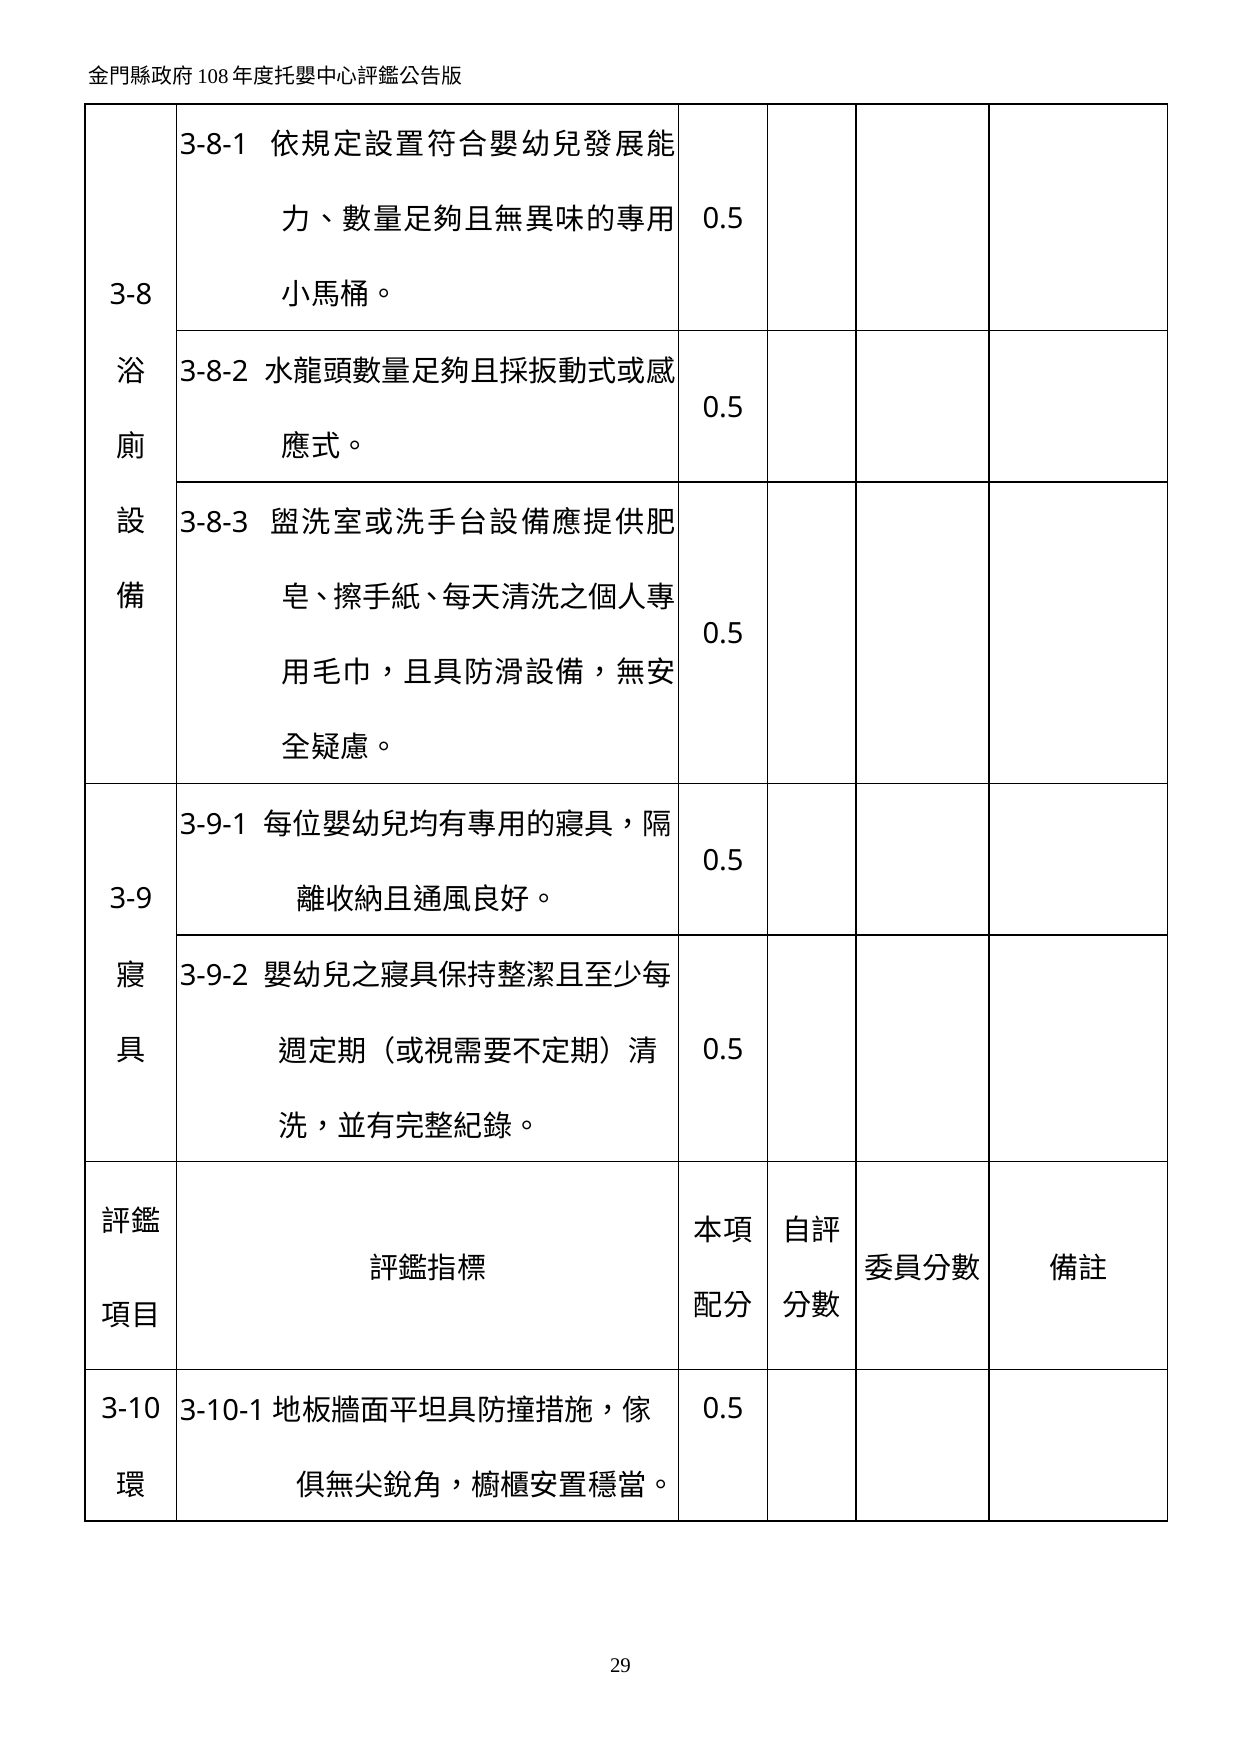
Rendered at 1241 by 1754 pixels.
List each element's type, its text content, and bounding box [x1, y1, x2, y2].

table_cell [857, 105, 988, 329]
table_cell [768, 483, 855, 783]
table_cell [990, 1370, 1167, 1520]
table_cell [857, 1370, 988, 1520]
table_cell 3-8 浴 廁 設 備 [86, 105, 176, 783]
table_cell 自評分數 [768, 1162, 855, 1368]
table_cell 3-9-2 嬰幼兒之寢具保持整潔且至少每週定期（或視需要不定期）清洗，並有完整紀錄。 [177, 936, 678, 1161]
table_cell [857, 784, 988, 934]
table_cell 0.5 [679, 1370, 767, 1520]
table_cell [857, 331, 988, 481]
table_cell 3-10 環 [86, 1370, 176, 1520]
table_cell [990, 784, 1167, 934]
table_cell 3-9 寢 具 [86, 784, 176, 1161]
table_cell [990, 483, 1167, 783]
table_cell [857, 483, 988, 783]
table_cell 評鑑指標 [177, 1162, 678, 1368]
table_cell [768, 784, 855, 934]
table_cell 0.5 [679, 483, 767, 783]
table_cell [768, 331, 855, 481]
table_cell [768, 1370, 855, 1520]
table_cell 3-8-1 依規定設置符合嬰幼兒發展能力、數量足夠且無異味的專用小馬桶。 [177, 105, 678, 329]
table_cell 3-10-1 地板牆面平坦具防撞措施，傢俱無尖銳角，櫥櫃安置穩當。 [177, 1370, 678, 1520]
table_cell 3-9-1 每位嬰幼兒均有專用的寢具，隔離收納且通風良好。 [177, 784, 678, 934]
table_cell [768, 936, 855, 1161]
table_cell 3-8-3 盥洗室或洗手台設備應提供肥皂、擦手紙、每天清洗之個人專用毛巾，且具防滑設備，無安全疑慮。 [177, 483, 678, 783]
table_cell 0.5 [679, 936, 767, 1161]
table_cell 評鑑 項目 [86, 1162, 176, 1368]
table_cell 0.5 [679, 784, 767, 934]
table_cell 3-8-2 水龍頭數量足夠且採扳動式或感應式。 [177, 331, 678, 481]
table_cell 備註 [990, 1162, 1167, 1368]
table_cell 0.5 [679, 331, 767, 481]
table_cell 本項配分 [679, 1162, 767, 1368]
table_cell [990, 936, 1167, 1161]
table_cell [768, 105, 855, 329]
table_cell [857, 936, 988, 1161]
table_cell [990, 105, 1167, 329]
table_cell 0.5 [679, 105, 767, 329]
table_cell 委員分數 [857, 1162, 988, 1368]
table_cell [990, 331, 1167, 481]
